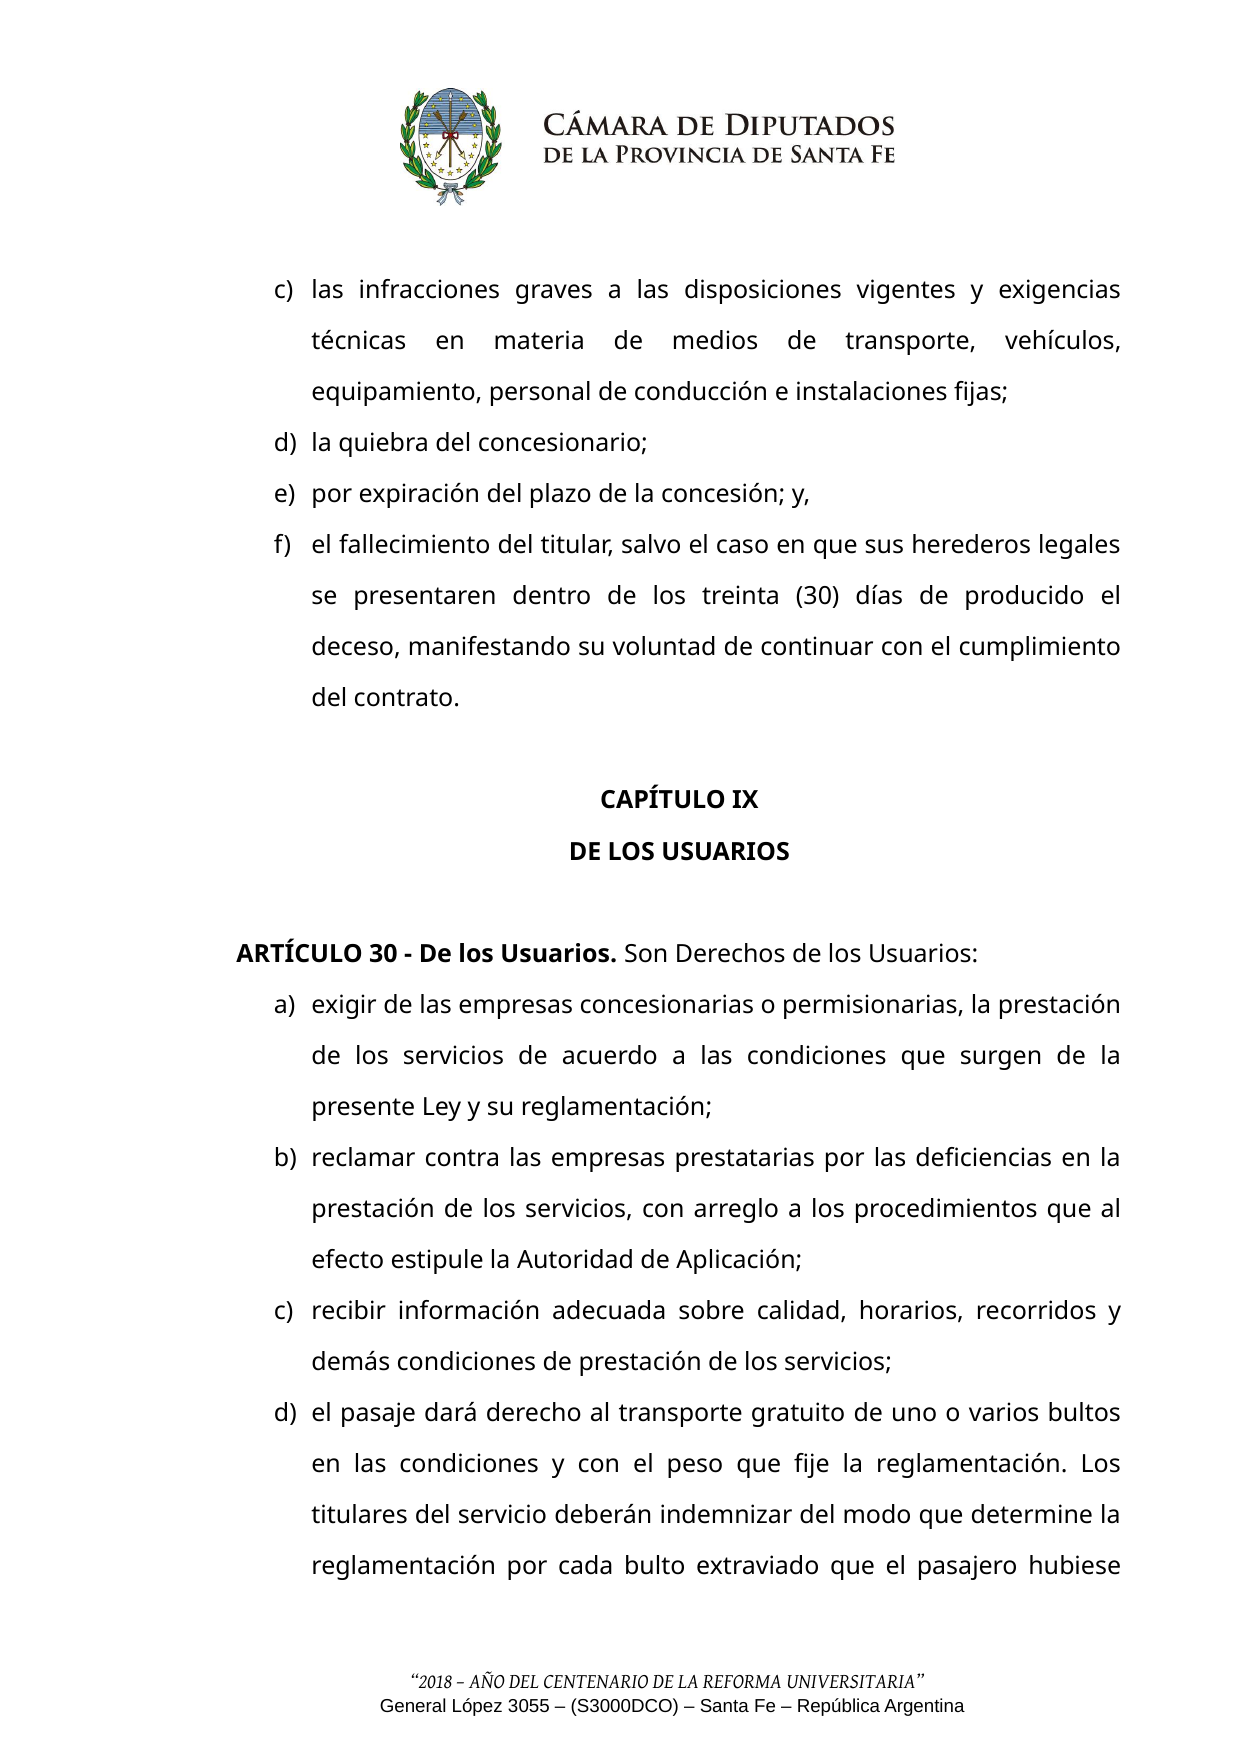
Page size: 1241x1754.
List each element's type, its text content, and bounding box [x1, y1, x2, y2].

list el pasaje dará derecho al transporte gratuito de uno o varios bultos en las condiciones y con el peso que fije la reglamentación. Los titulares del servicio deberán indemnizar del modo que determine la reglamentación por cada bulto extraviado que el pasajero hubiese [274, 1394, 1122, 1582]
text CAPÍTULO IX [236, 782, 1122, 816]
list exigir de las empresas concesionarias o permisionarias, la prestación de los servicios de acuerdo a las condiciones que surgen de la presente Ley y su reglamentación; [274, 986, 1122, 1122]
picture [400, 88, 895, 210]
text DE LOS USUARIOS [236, 833, 1122, 867]
text ARTÍCULO 30 - De los Usuarios. Son Derechos de los Usuarios: [236, 935, 1122, 969]
list las infracciones graves a las disposiciones vigentes y exigencias técnicas en materia de medios de transporte, vehículos, equipamiento, personal de conducción e instalaciones fijas; [274, 272, 1122, 408]
list el fallecimiento del titular, salvo el caso en que sus herederos legales se presentaren dentro de los treinta (30) días de producido el deceso, manifestando su voluntad de continuar con el cumplimiento del contrato. [274, 527, 1122, 714]
list por expiración del plazo de la concesión; y, [274, 476, 1122, 510]
list recibir información adecuada sobre calidad, horarios, recorridos y demás condiciones de prestación de los servicios; [274, 1292, 1122, 1378]
list la quiebra del concesionario; [274, 425, 1122, 459]
list reclamar contra las empresas prestatarias por las deficiencias en la prestación de los servicios, con arreglo a los procedimientos que al efecto estipule la Autoridad de Aplicación; [274, 1139, 1122, 1276]
